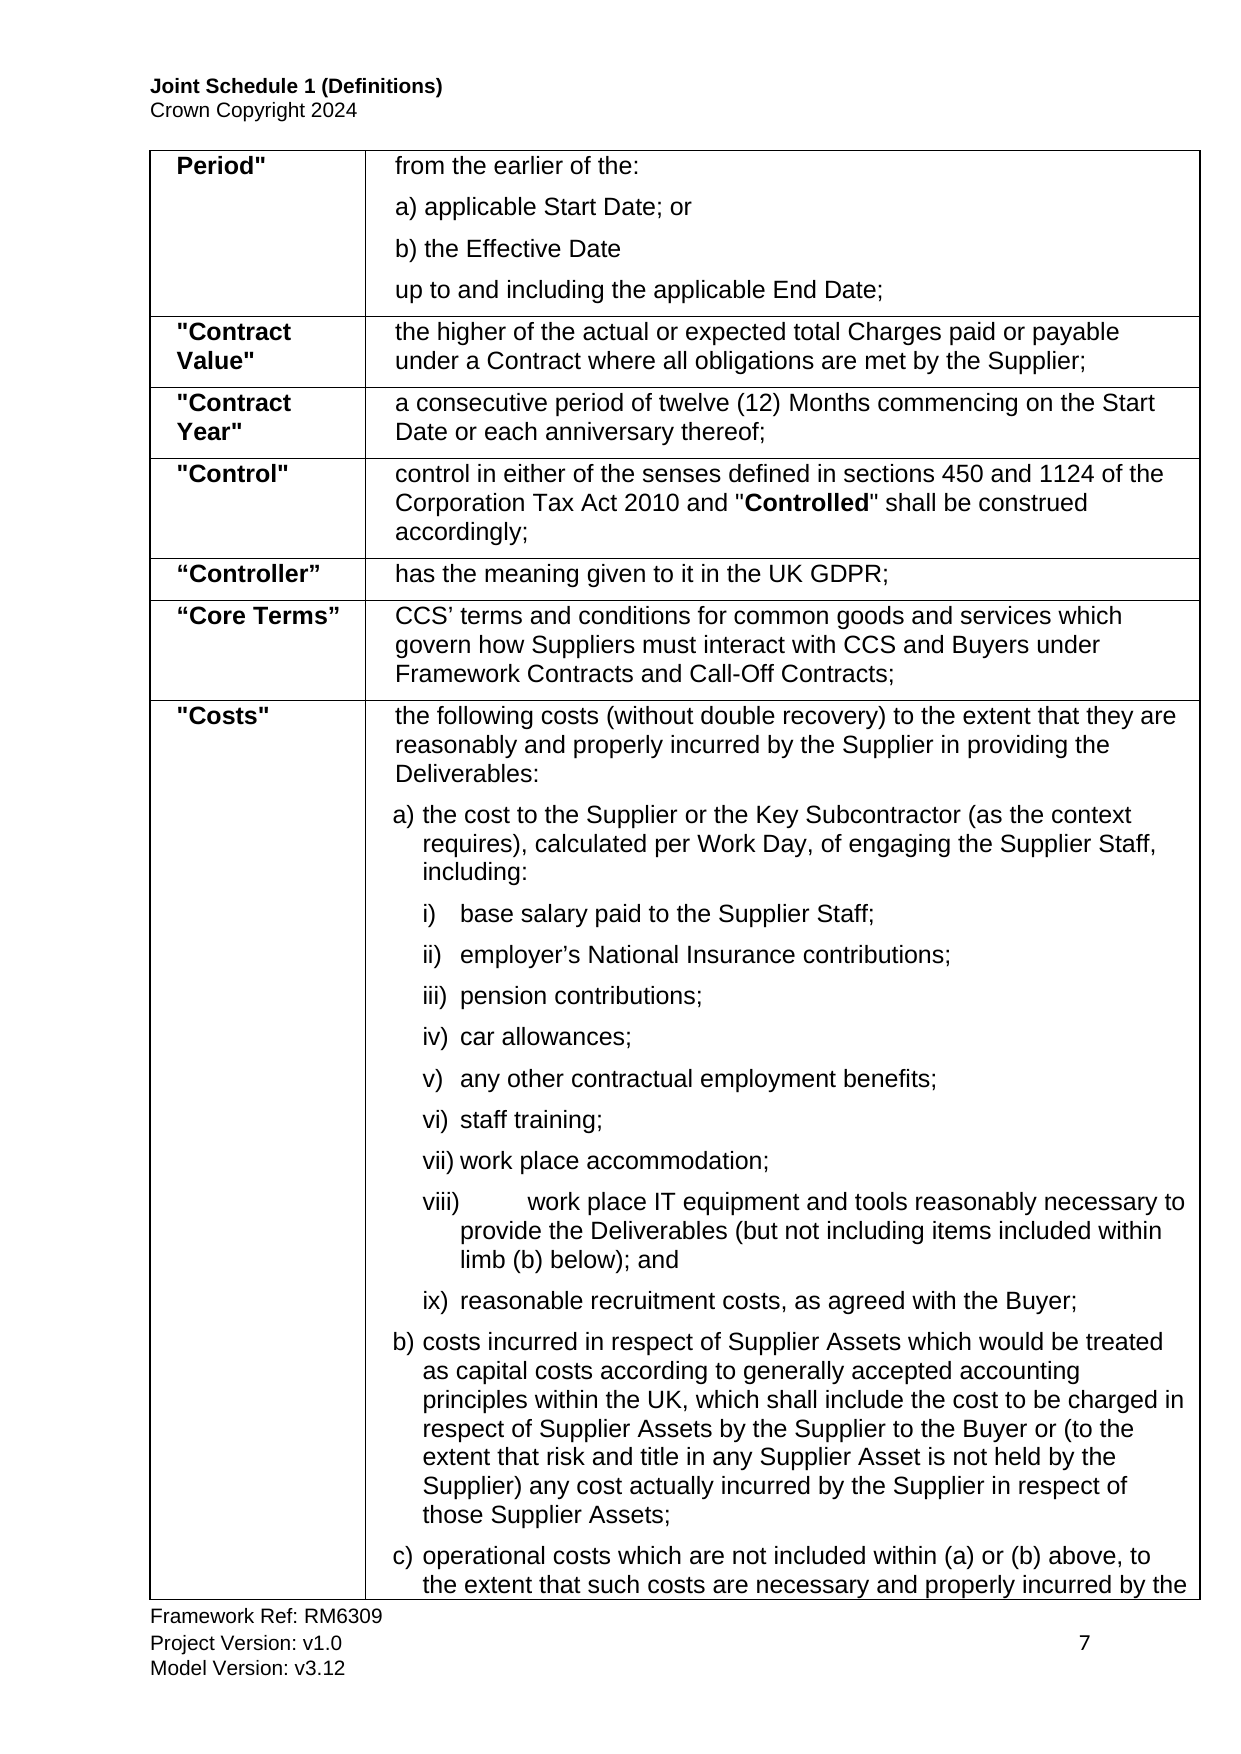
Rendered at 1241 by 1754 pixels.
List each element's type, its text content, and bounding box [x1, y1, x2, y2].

table_cell control in either of the senses defined in sections 450 and 1124 of the Corporation Tax Act 2010 and "Controlled" shall be construed accordingly; [366, 459, 1199, 558]
table_cell the higher of the actual or expected total Charges paid or payable under a Contract where all obligations are met by the Supplier; [366, 317, 1199, 387]
table_cell from the earlier of the: a) applicable Start Date; or b) the Effective Date up to and including the applicable End Date; [366, 151, 1199, 316]
table_cell "Contract Year" [151, 388, 365, 458]
table_cell the following costs (without double recovery) to the extent that they are reasonably and properly incurred by the Supplier in providing the Deliverables: the cost to the Supplier or the Key Subcontractor (as the context requires), calculated per Work Day, of engaging the Supplier Staff, including: base salary paid to the Supplier Staff; employer’s National Insurance contributions; pension contributions; car allowances; any other contractual employment benefits; staff training; work place accommodation; work place IT equipment and tools reasonably necessary to provide the Deliverables (but not including items included within limb (b) below); and reasonable recruitment costs, as agreed with the Buyer; costs incurred in respect of Supplier Assets which would be treated as capital costs according to generally accepted accounting principles within the UK, which shall include the cost to be charged in respect of Supplier Assets by the Supplier to the Buyer or (to the extent that risk and title in any Supplier Asset is not held by the Supplier) any cost actually incurred by the Supplier in respect of those Supplier Assets; operational costs which are not included within (a) or (b) above, to the extent that such costs are necessary and properly incurred by the Supplier in the provision of the Deliverables; and Reimbursable Expenses to the extent these have been specified as allowable in the Order Form and are incurred in delivering any Deliverables; but excluding: Overhead; financing or similar costs; maintenance and support costs to the extent that these relate to maintenance and/or support Deliverables provided beyond the Call-Off Contract Period whether in relation to Supplier Assets or otherwise; taxation; fines and penalties; amounts payable under Call-Off Schedule 16 (Benchmarking) where such Schedule is used; and non-cash items (including depreciation, amortisation, impairments and movements in provisions); [366, 701, 1199, 1598]
table_cell CCS’ terms and conditions for common goods and services which govern how Suppliers must interact with CCS and Buyers under Framework Contracts and Call-Off Contracts; [366, 601, 1199, 700]
table_cell has the meaning given to it in the UK GDPR; [366, 559, 1199, 600]
table_cell Period" [151, 151, 365, 316]
table_cell a consecutive period of twelve (12) Months commencing on the Start Date or each anniversary thereof; [366, 388, 1199, 458]
table_cell "Control" [151, 459, 365, 558]
table_cell "Contract Value" [151, 317, 365, 387]
table_cell “Core Terms” [151, 601, 365, 700]
table_cell "Costs" [151, 701, 365, 1598]
table_cell “Controller” [151, 559, 365, 600]
